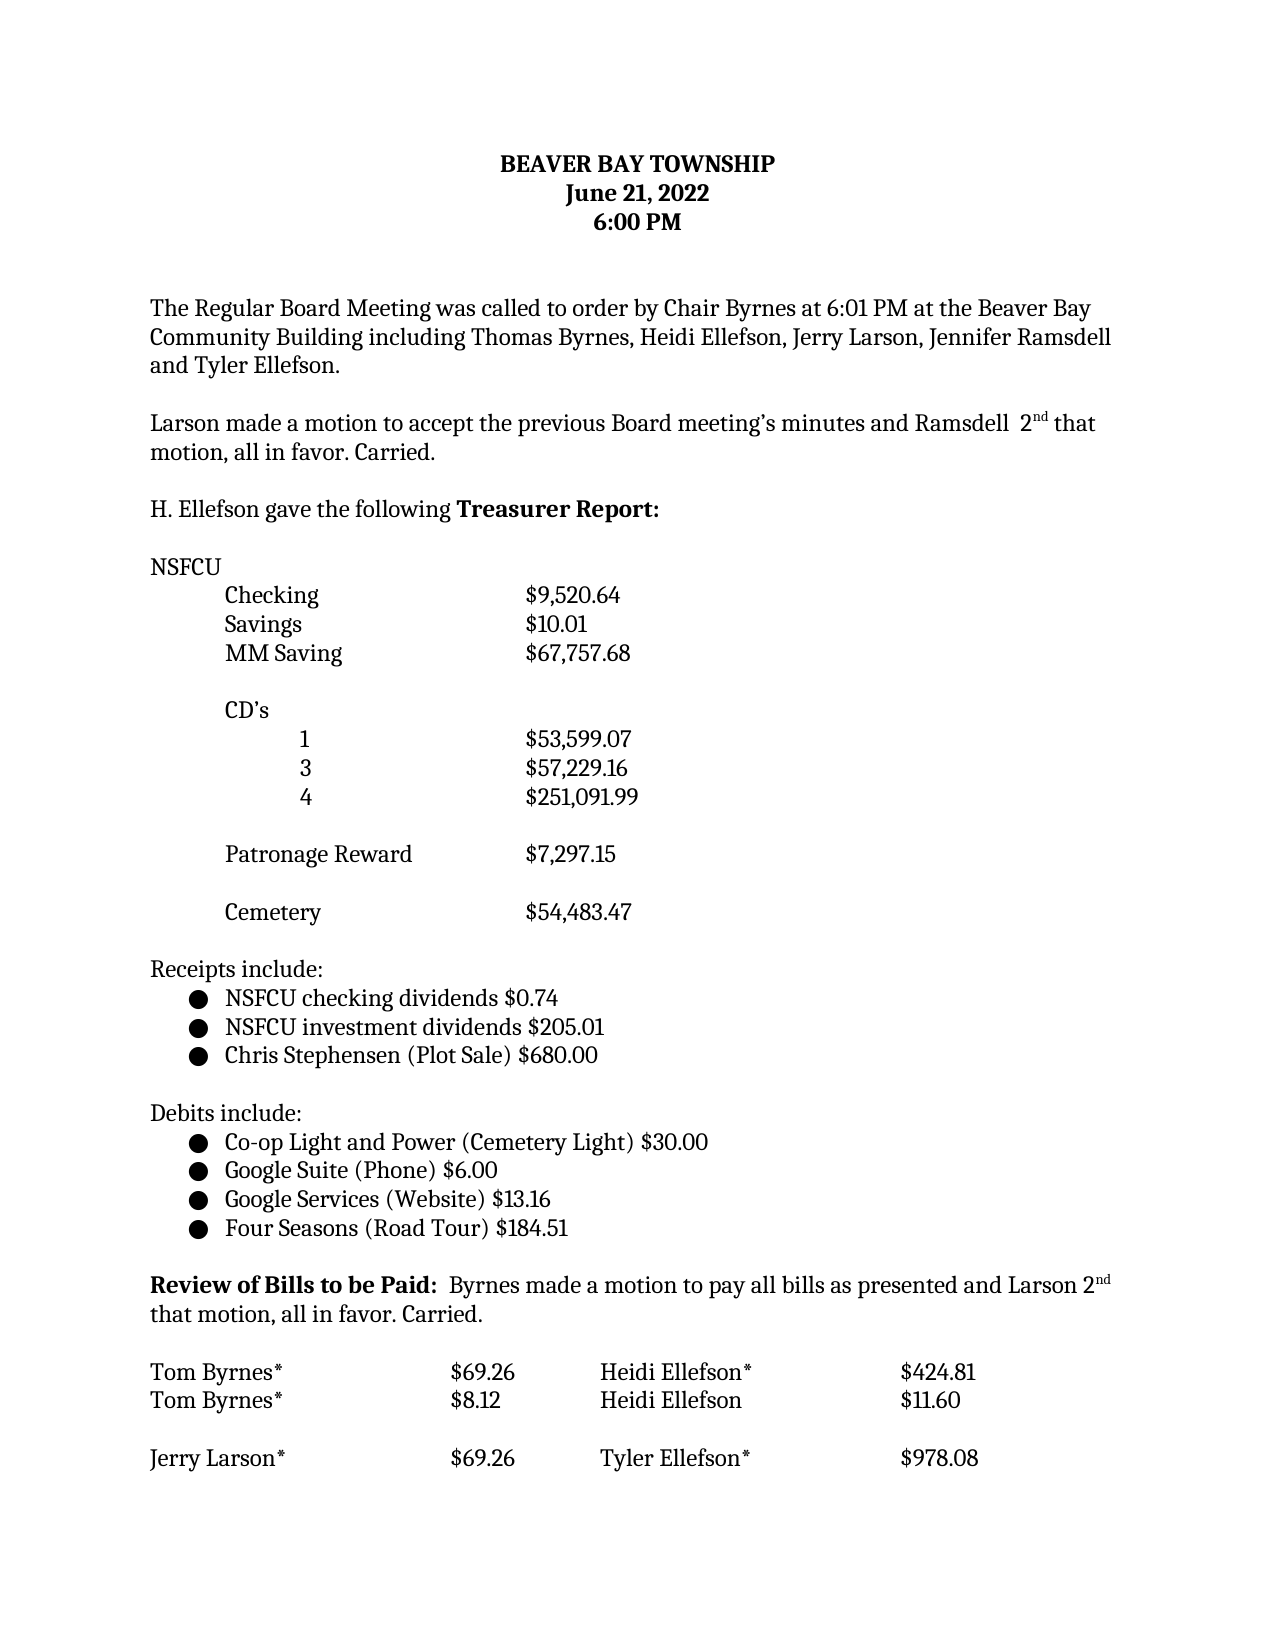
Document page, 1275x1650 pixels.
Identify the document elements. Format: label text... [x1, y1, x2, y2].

text Savings $10.01 [150, 610, 1125, 639]
list Google Suite (Phone) $6.00 [187, 1156, 1125, 1185]
text The Regular Board Meeting was called to order by Chair Byrnes at 6:01 PM at the Beaver Bay Community Building including Thomas Byrnes, Heidi Ellefson, Jerry Larson, Jennifer Ramsdell and Tyler Ellefson. [150, 294, 1125, 380]
text MM Saving $67,757.68 [150, 639, 1125, 667]
text Checking $9,520.64 [150, 581, 1125, 610]
text June 21, 2022 [150, 179, 1125, 207]
text H. Ellefson gave the following Treasurer Report: [150, 495, 1125, 524]
text Patronage Reward $7,297.15 [150, 840, 1125, 869]
text 6:00 PM [150, 207, 1125, 236]
text CD’s [150, 696, 1125, 725]
list NSFCU investment dividends $205.01 [187, 1012, 1125, 1041]
list NSFCU checking dividends $0.74 [187, 984, 1125, 1012]
text 1 $53,599.07 [225, 725, 1125, 754]
text Larson made a motion to accept the previous Board meeting’s minutes and Ramsdell 2nd that motion, all in favor. Carried. [150, 409, 1125, 466]
text Review of Bills to be Paid: Byrnes made a motion to pay all bills as presented and Larson 2nd that motion, all in favor. Carried. [150, 1271, 1125, 1329]
list Google Services (Website) $13.16 [187, 1185, 1125, 1214]
list Four Seasons (Road Tour) $184.51 [187, 1214, 1125, 1242]
text 4 $251,091.99 [150, 782, 1125, 811]
text Receipts include: [150, 955, 1125, 984]
text Jerry Larson* $69.26 Tyler Ellefson* $978.08 [150, 1444, 1125, 1472]
text NSFCU [150, 552, 1125, 581]
text Cemetery $54,483.47 [150, 897, 1125, 926]
text Tom Byrnes* $69.26 Heidi Ellefson* $424.81 [150, 1357, 1125, 1386]
text BEAVER BAY TOWNSHIP [150, 150, 1125, 179]
text Debits include: [150, 1099, 1125, 1127]
list Co-op Light and Power (Cemetery Light) $30.00 [187, 1127, 1125, 1156]
text Tom Byrnes* $8.12 Heidi Ellefson $11.60 [150, 1386, 1125, 1415]
list Chris Stephensen (Plot Sale) $680.00 [187, 1041, 1125, 1070]
text 3 $57,229.16 [225, 754, 1125, 782]
